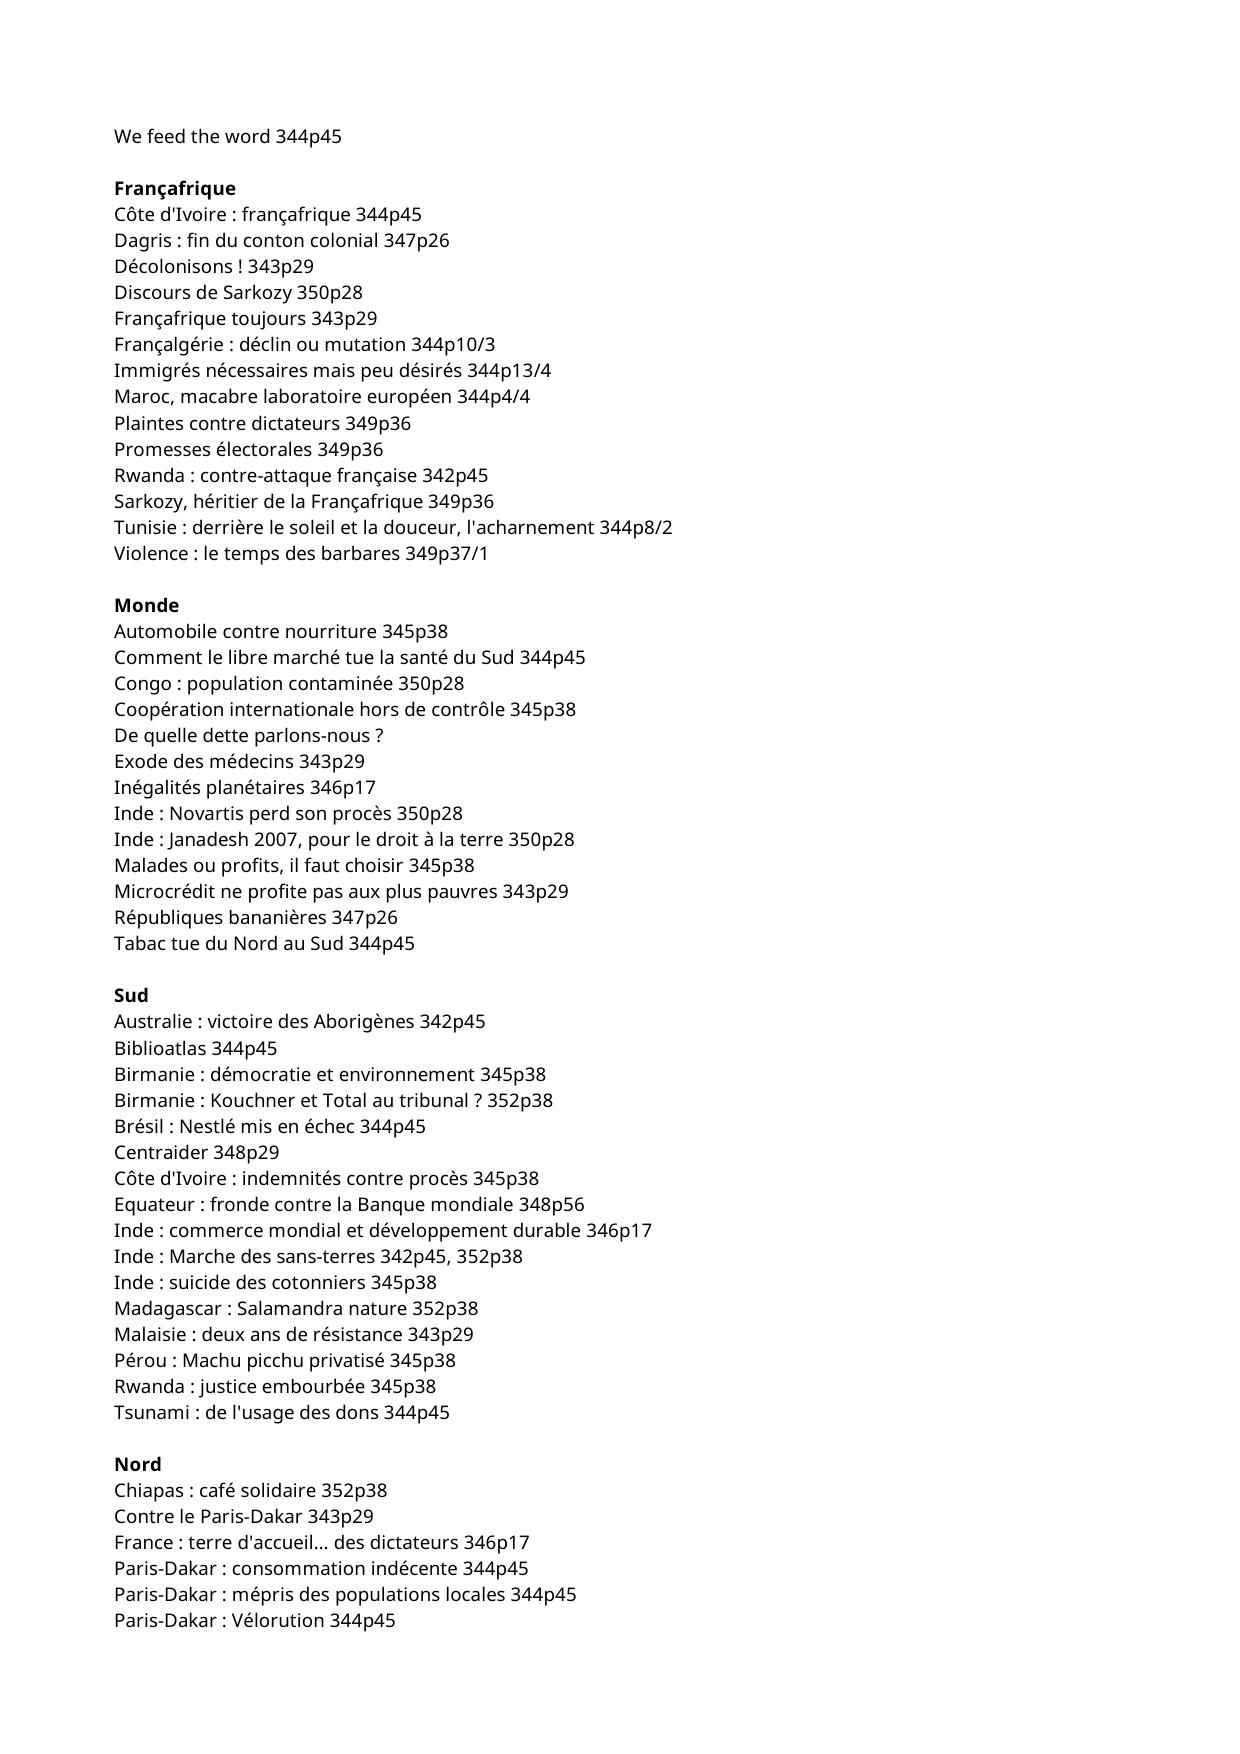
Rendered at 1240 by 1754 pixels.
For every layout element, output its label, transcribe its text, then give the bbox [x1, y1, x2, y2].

text Monde [114, 592, 1126, 618]
text Malaisie : deux ans de résistance 343p29 [114, 1321, 1126, 1347]
text Côte d'Ivoire : indemnités contre procès 345p38 [114, 1164, 1126, 1191]
text We feed the word 344p45 [114, 123, 1126, 149]
text Inde : Janadesh 2007, pour le droit à la terre 350p28 [114, 826, 1126, 852]
text Tsunami : de l'usage des dons 344p45 [114, 1399, 1126, 1425]
text Paris-Dakar : consommation indécente 344p45 [114, 1555, 1126, 1581]
text Inde : commerce mondial et développement durable 346p17 [114, 1217, 1126, 1243]
text Promesses électorales 349p36 [114, 435, 1126, 461]
text Coopération internationale hors de contrôle 345p38 [114, 696, 1126, 722]
text Françafrique toujours 343p29 [114, 305, 1126, 331]
text Brésil : Nestlé mis en échec 344p45 [114, 1112, 1126, 1138]
text Automobile contre nourriture 345p38 [114, 618, 1126, 644]
text Congo : population contaminée 350p28 [114, 670, 1126, 696]
text Equateur : fronde contre la Banque mondiale 348p56 [114, 1191, 1126, 1217]
text Paris-Dakar : Vélorution 344p45 [114, 1607, 1126, 1633]
text Exode des médecins 343p29 [114, 748, 1126, 774]
text Françafrique [114, 175, 1126, 201]
text Malades ou profits, il faut choisir 345p38 [114, 852, 1126, 878]
text Plaintes contre dictateurs 349p36 [114, 409, 1126, 435]
text De quelle dette parlons-nous ? [114, 722, 1126, 748]
text Inégalités planétaires 346p17 [114, 774, 1126, 800]
text France : terre d'accueil… des dictateurs 346p17 [114, 1529, 1126, 1555]
text Rwanda : contre-attaque française 342p45 [114, 461, 1126, 487]
text Rwanda : justice embourbée 345p38 [114, 1373, 1126, 1399]
text Maroc, macabre laboratoire européen 344p4/4 [114, 383, 1126, 409]
text Microcrédit ne profite pas aux plus pauvres 343p29 [114, 878, 1126, 904]
text Républiques bananières 347p26 [114, 904, 1126, 930]
text Tabac tue du Nord au Sud 344p45 [114, 930, 1126, 956]
text Côte d'Ivoire : françafrique 344p45 [114, 201, 1126, 227]
text Immigrés nécessaires mais peu désirés 344p13/4 [114, 357, 1126, 383]
text Chiapas : café solidaire 352p38 [114, 1477, 1126, 1503]
text Australie : victoire des Aborigènes 342p45 [114, 1008, 1126, 1034]
text Inde : Novartis perd son procès 350p28 [114, 800, 1126, 826]
text Sud [114, 982, 1126, 1008]
text Birmanie : Kouchner et Total au tribunal ? 352p38 [114, 1086, 1126, 1112]
text Inde : Marche des sans-terres 342p45, 352p38 [114, 1243, 1126, 1269]
text Nord [114, 1451, 1126, 1477]
text Tunisie : derrière le soleil et la douceur, l'acharnement 344p8/2 [114, 513, 1126, 539]
text Décolonisons ! 343p29 [114, 253, 1126, 279]
text Françalgérie : déclin ou mutation 344p10/3 [114, 331, 1126, 357]
text Inde : suicide des cotonniers 345p38 [114, 1269, 1126, 1295]
text Biblioatlas 344p45 [114, 1034, 1126, 1060]
text Pérou : Machu picchu privatisé 345p38 [114, 1347, 1126, 1373]
text Discours de Sarkozy 350p28 [114, 279, 1126, 305]
text Paris-Dakar : mépris des populations locales 344p45 [114, 1581, 1126, 1607]
text Madagascar : Salamandra nature 352p38 [114, 1295, 1126, 1321]
text Violence : le temps des barbares 349p37/1 [114, 539, 1126, 566]
text Sarkozy, héritier de la Françafrique 349p36 [114, 487, 1126, 513]
text Birmanie : démocratie et environnement 345p38 [114, 1060, 1126, 1086]
text Comment le libre marché tue la santé du Sud 344p45 [114, 644, 1126, 670]
text Dagris : fin du conton colonial 347p26 [114, 227, 1126, 253]
text Centraider 348p29 [114, 1138, 1126, 1164]
text Contre le Paris-Dakar 343p29 [114, 1503, 1126, 1529]
